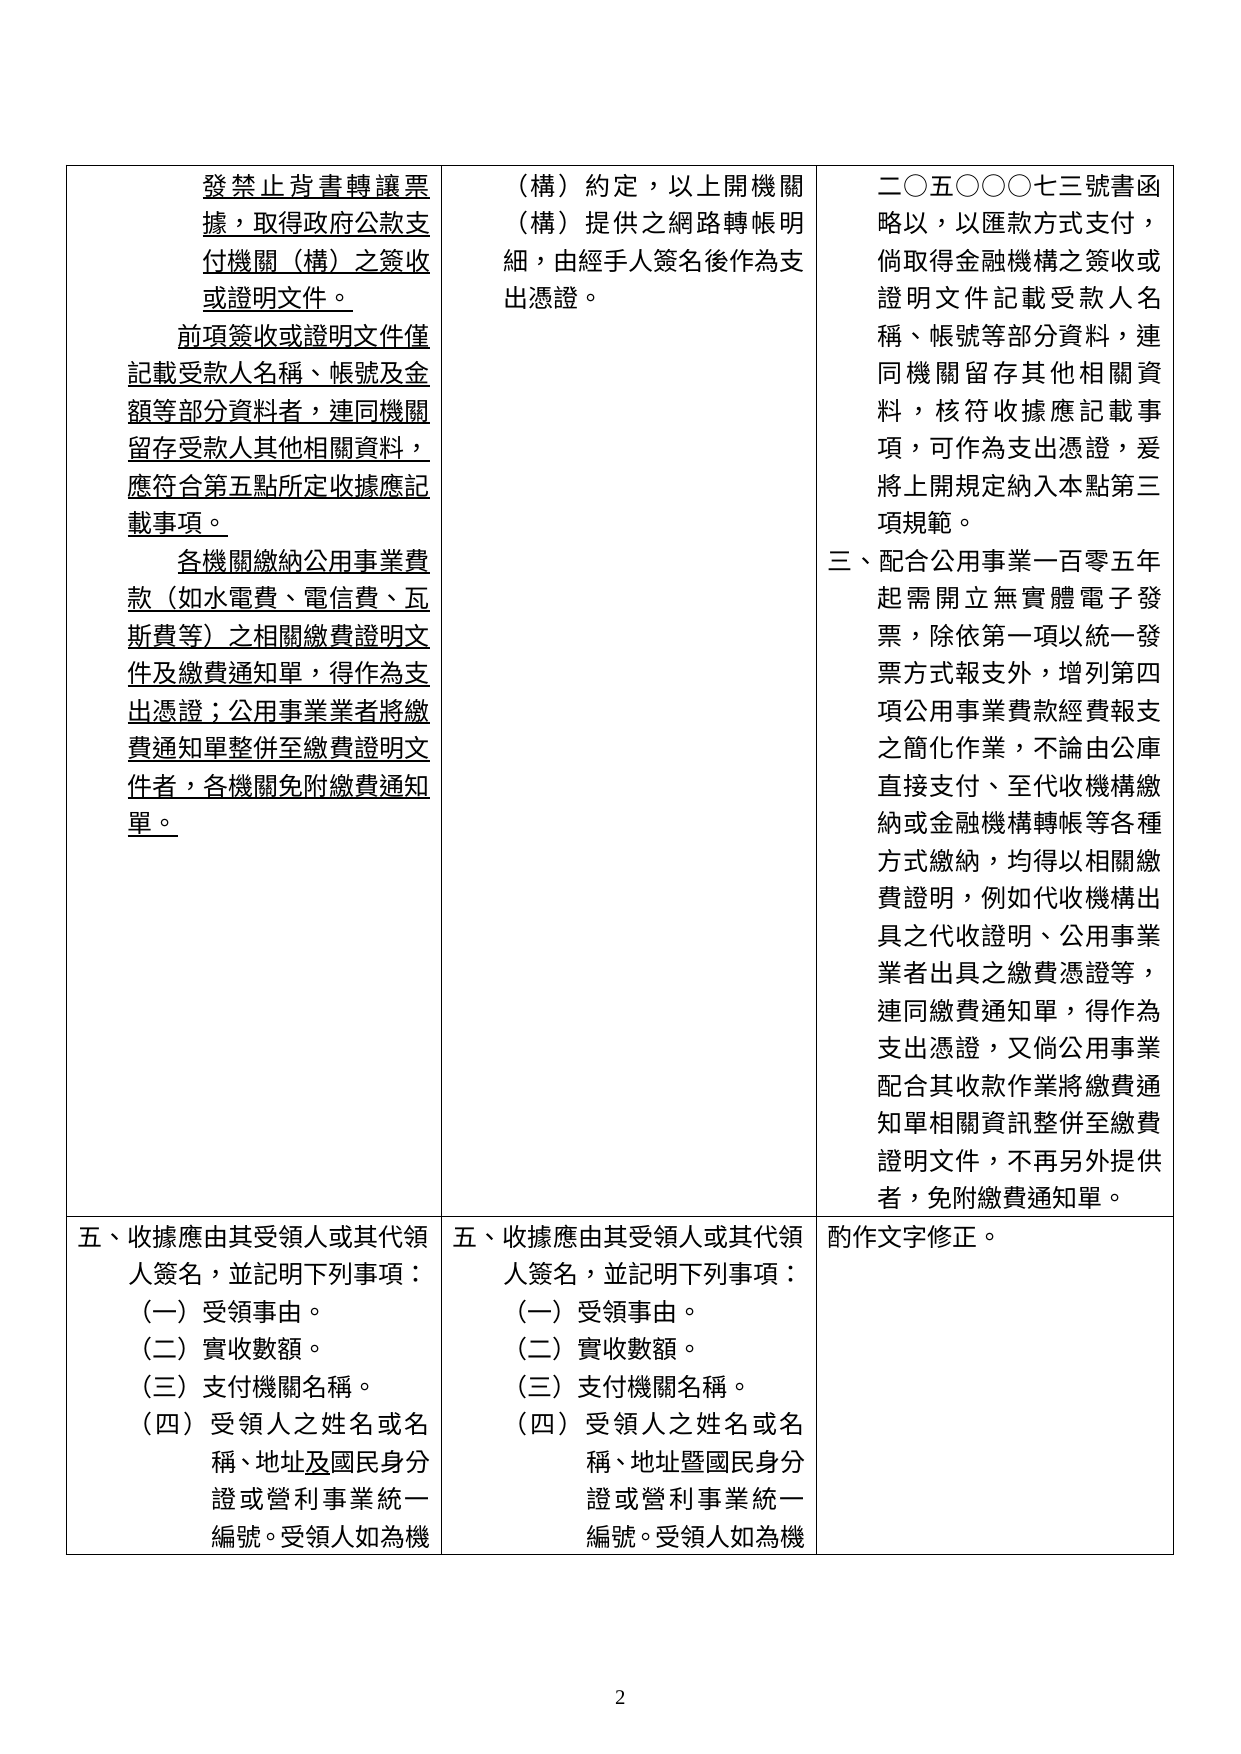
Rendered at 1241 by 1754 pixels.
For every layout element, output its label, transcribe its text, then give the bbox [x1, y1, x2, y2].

table_cell 五、收據應由其受領人或其代領人簽名，並記明下列事項： （一）受領事由。 （二）實收數額。 （三）支付機關名稱。 （四）受領人之姓名或名稱、地址暨國民身分證或營利事業統一編號。受領人如為機 [442, 1217, 816, 1554]
table_cell 二○五○○○七三號書函略以，以匯款方式支付，倘取得金融機構之簽收或證明文件記載受款人名稱、帳號等部分資料，連同機關留存其他相關資料，核符收據應記載事項，可作為支出憑證，爰將上開規定納入本點第三項規範。 三、配合公用事業一百零五年起需開立無實體電子發票，除依第一項以統一發票方式報支外，增列第四項公用事業費款經費報支之簡化作業，不論由公庫直接支付、至代收機構繳納或金融機構轉帳等各種方式繳納，均得以相關繳費證明，例如代收機構出具之代收證明、公用事業業者出具之繳費憑證等，連同繳費通知單，得作為支出憑證，又倘公用事業配合其收款作業將繳費通知單相關資訊整併至繳費證明文件，不再另外提供者，免附繳費通知單。 [817, 166, 1173, 1216]
table_cell 五、收據應由其受領人或其代領人簽名，並記明下列事項： （一）受領事由。 （二）實收數額。 （三）支付機關名稱。 （四）受領人之姓名或名稱、地址及國民身分證或營利事業統一編號。受領人如為機 [67, 1217, 441, 1554]
table_cell 酌作文字修正。 [817, 1217, 1173, 1554]
table_cell 發禁止背書轉讓票據，取得政府公款支付機關（構）之簽收或證明文件。 前項簽收或證明文件僅記載受款人名稱、帳號及金額等部分資料者，連同機關留存受款人其他相關資料，應符合第五點所定收據應記載事項。 各機關繳納公用事業費款（如水電費、電信費、瓦斯費等）之相關繳費證明文件及繳費通知單，得作為支出憑證；公用事業業者將繳費通知單整併至繳費證明文件者，各機關免附繳費通知單。 [67, 166, 441, 1216]
table_cell （構）約定，以上開機關（構）提供之網路轉帳明細，由經手人簽名後作為支出憑證。 [442, 166, 816, 1216]
